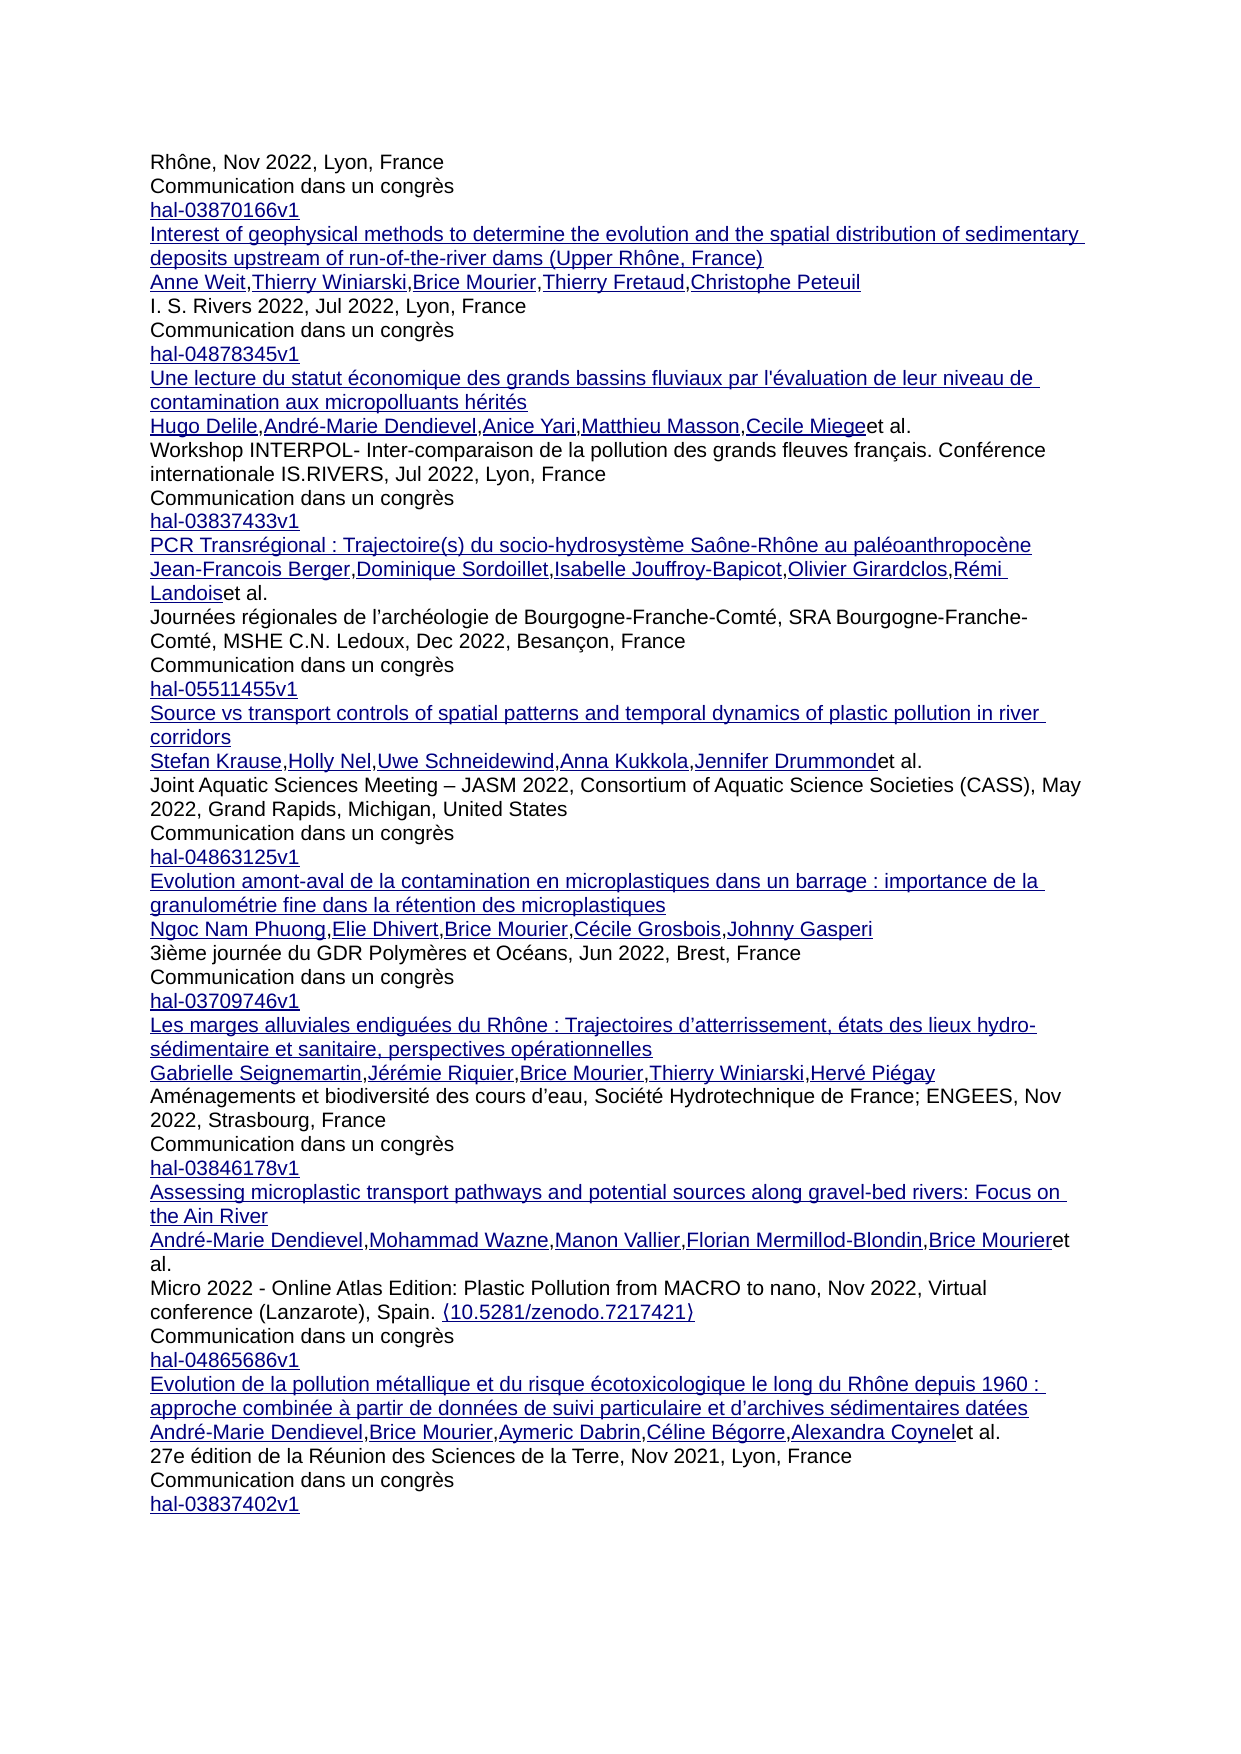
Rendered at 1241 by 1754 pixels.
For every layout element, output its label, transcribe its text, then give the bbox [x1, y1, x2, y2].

table_cell PCR Transrégional : Trajectoire(s) du socio-hydrosystème Saône-Rhône au paléoanthropocène Jean-Francois Berger,Dominique Sordoillet,Isabelle Jouffroy-Bapicot,Olivier Girardclos,Rémi Landoiset al. Journées régionales de l’archéologie de Bourgogne-Franche-Comté, SRA Bourgogne-Franche-Comté, MSHE C.N. Ledoux, Dec 2022, Besançon, France Communication dans un congrès hal-05511455v1 [150, 533, 1090, 701]
table_cell Les marges alluviales endiguées du Rhône : Trajectoires d’atterrissement, états des lieux hydro-sédimentaire et sanitaire, perspectives opérationnelles Gabrielle Seignemartin,Jérémie Riquier,Brice Mourier,Thierry Winiarski,Hervé Piégay Aménagements et biodiversité des cours d’eau, Société Hydrotechnique de France; ENGEES, Nov 2022, Strasbourg, France Communication dans un congrès hal-03846178v1 [150, 1013, 1090, 1180]
table_cell Assessing microplastic transport pathways and potential sources along gravel-bed rivers: Focus on the Ain River André-Marie Dendievel,Mohammad Wazne,Manon Vallier,Florian Mermillod-Blondin,Brice Mourieret al. Micro 2022 - Online Atlas Edition: Plastic Pollution from MACRO to nano, Nov 2022, Virtual conference (Lanzarote), Spain. ⟨10.5281/zenodo.7217421⟩ Communication dans un congrès hal-04865686v1 [150, 1180, 1090, 1372]
table_cell Evolution amont-aval de la contamination en microplastiques dans un barrage : importance de la granulométrie fine dans la rétention des microplastiques Ngoc Nam Phuong,Elie Dhivert,Brice Mourier,Cécile Grosbois,Johnny Gasperi 3ième journée du GDR Polymères et Océans, Jun 2022, Brest, France Communication dans un congrès hal-03709746v1 [150, 869, 1090, 1012]
table_cell Source vs transport controls of spatial patterns and temporal dynamics of plastic pollution in river corridors Stefan Krause,Holly Nel,Uwe Schneidewind,Anna Kukkola,Jennifer Drummondet al. Joint Aquatic Sciences Meeting – JASM 2022, Consortium of Aquatic Science Societies (CASS), May 2022, Grand Rapids, Michigan, United States Communication dans un congrès hal-04863125v1 [150, 701, 1090, 869]
table_cell Interest of geophysical methods to determine the evolution and the spatial distribution of sedimentary deposits upstream of run-of-the-river dams (Upper Rhône, France) Anne Weit,Thierry Winiarski,Brice Mourier,Thierry Fretaud,Christophe Peteuil I. S. Rivers 2022, Jul 2022, Lyon, France Communication dans un congrès hal-04878345v1 [150, 222, 1090, 366]
table_cell Rhône, Nov 2022, Lyon, France Communication dans un congrès hal-03870166v1 [150, 150, 1090, 222]
table_cell Une lecture du statut économique des grands bassins fluviaux par l'évaluation de leur niveau de contamination aux micropolluants hérités Hugo Delile,André-Marie Dendievel,Anice Yari,Matthieu Masson,Cecile Miegeet al. Workshop INTERPOL- Inter-comparaison de la pollution des grands fleuves français. Conférence internationale IS.RIVERS, Jul 2022, Lyon, France Communication dans un congrès hal-03837433v1 [150, 366, 1090, 533]
table_cell Evolution de la pollution métallique et du risque écotoxicologique le long du Rhône depuis 1960 : approche combinée à partir de données de suivi particulaire et d’archives sédimentaires datées André-Marie Dendievel,Brice Mourier,Aymeric Dabrin,Céline Bégorre,Alexandra Coynelet al. 27e édition de la Réunion des Sciences de la Terre, Nov 2021, Lyon, France Communication dans un congrès hal-03837402v1 [150, 1372, 1090, 1516]
